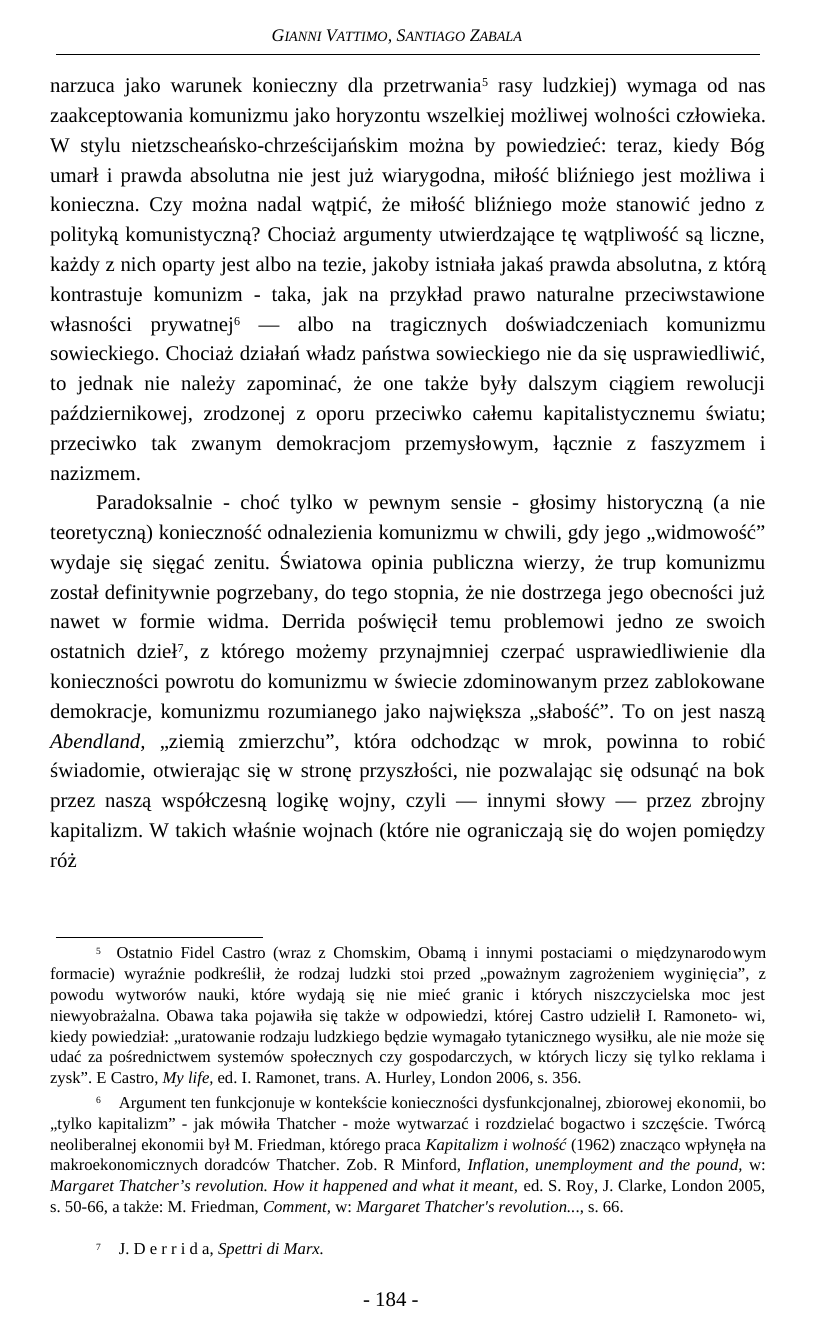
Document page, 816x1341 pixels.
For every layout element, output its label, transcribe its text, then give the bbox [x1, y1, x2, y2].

text Paradoksalnie - choć tylko w pewnym sensie - głosimy historyczną (a nie teoretyczną) konieczność odnalezienia komunizmu w chwili, gdy jego „widmowość” wydaje się sięgać zenitu. Światowa opinia publiczna wierzy, że trup komunizmu został definitywnie pogrzebany, do tego stopnia, że nie dostrzega jego obecności już nawet w formie widma. Derrida poświęcił temu problemowi jedno ze swoich ostatnich dzieł7, z którego możemy przynaj­mniej czerpać usprawiedliwienie dla konieczności powrotu do komunizmu w świecie zdominowanym przez zablokowane demokracje, komunizmu ro­zumianego jako największa „słabość”. To on jest naszą Abendland, „ziemią zmierzchu”, która odchodząc w mrok, powinna to robić świadomie, otwie­rając się w stronę przyszłości, nie pozwalając się odsunąć na bok przez naszą współczesną logikę wojny, czyli — innymi słowy — przez zbrojny kapitalizm. W takich właśnie wojnach (które nie ograniczają się do wojen pomiędzy róż­ [50, 490, 766, 872]
text 7 J. D e r r i d a, Spettri di Marx. [50, 1239, 766, 1258]
text 5 Ostatnio Fidel Castro (wraz z Chomskim, Obamą i innymi postaciami o międzynarodo­wym formacie) wyraźnie podkreślił, że rodzaj ludzki stoi przed „poważnym zagrożeniem wyginię­cia”, z powodu wytworów nauki, które wydają się nie mieć granic i których niszczycielska moc jest niewyobrażalna. Obawa taka pojawiła się także w odpowiedzi, której Castro udzielił I. Ramoneto- wi, kiedy powiedział: „uratowanie rodzaju ludzkiego będzie wymagało tytanicznego wysiłku, ale nie może się udać za pośrednictwem systemów społecznych czy gospodarczych, w których liczy się tyl­ko reklama i zysk”. E Castro, My life, ed. I. Ramonet, trans. A. Hurley, London 2006, s. 356. [50, 943, 766, 1087]
text narzuca jako warunek konieczny dla przetrwania5 rasy ludzkiej) wymaga od nas zaakceptowania komunizmu jako horyzontu wszelkiej możliwej wolno­ści człowieka. W stylu nietzscheańsko-chrześcijańskim można by powiedzieć: teraz, kiedy Bóg umarł i prawda absolutna nie jest już wiarygodna, miłość bliźniego jest możliwa i konieczna. Czy można nadal wątpić, że miłość bliźniego może stanowić jedno z polityką komunistyczną? Chociaż argumenty utwierdzające tę wątpliwość są liczne, każdy z nich oparty jest albo na tezie, jakoby istniała jakaś prawda absolut­na, z którą kontrastuje komunizm - taka, jak na przykład prawo naturalne przeciwstawione własności prywatnej6 — albo na tragicznych doświadczeniach komunizmu sowieckiego. Chociaż działań władz państwa sowieckiego nie da się usprawiedliwić, to jednak nie należy zapominać, że one także były dalszym ciągiem rewolucji październikowej, zrodzonej z oporu przeciwko całemu ka­pitalistycznemu światu; przeciwko tak zwanym demokracjom przemysło­wym, łącznie z faszyzmem i nazizmem. [50, 73, 766, 484]
text Gianni Vattimo, Santiago Zabala [271, 25, 547, 45]
text 6 Argument ten funkcjonuje w kontekście konieczności dysfunkcjonalnej, zbiorowej eko­nomii, bo „tylko kapitalizm” - jak mówiła Thatcher - może wytwarzać i rozdzielać bogactwo i szczęście. Twórcą neoliberalnej ekonomii był M. Friedman, którego praca Kapitalizm i wolność (1962) znacząco wpłynęła na makroekonomicznych doradców Thatcher. Zob. R Minford, In­flation, unemployment and the pound, w: Margaret Thatcher’s revolution. How it happened and what it meant, ed. S. Roy, J. Clarke, London 2005, s. 50-66, a także: M. Friedman, Comment, w: Margaret Thatcher's revolution..., s. 66. [50, 1093, 766, 1216]
text - 184 - [363, 1287, 455, 1311]
